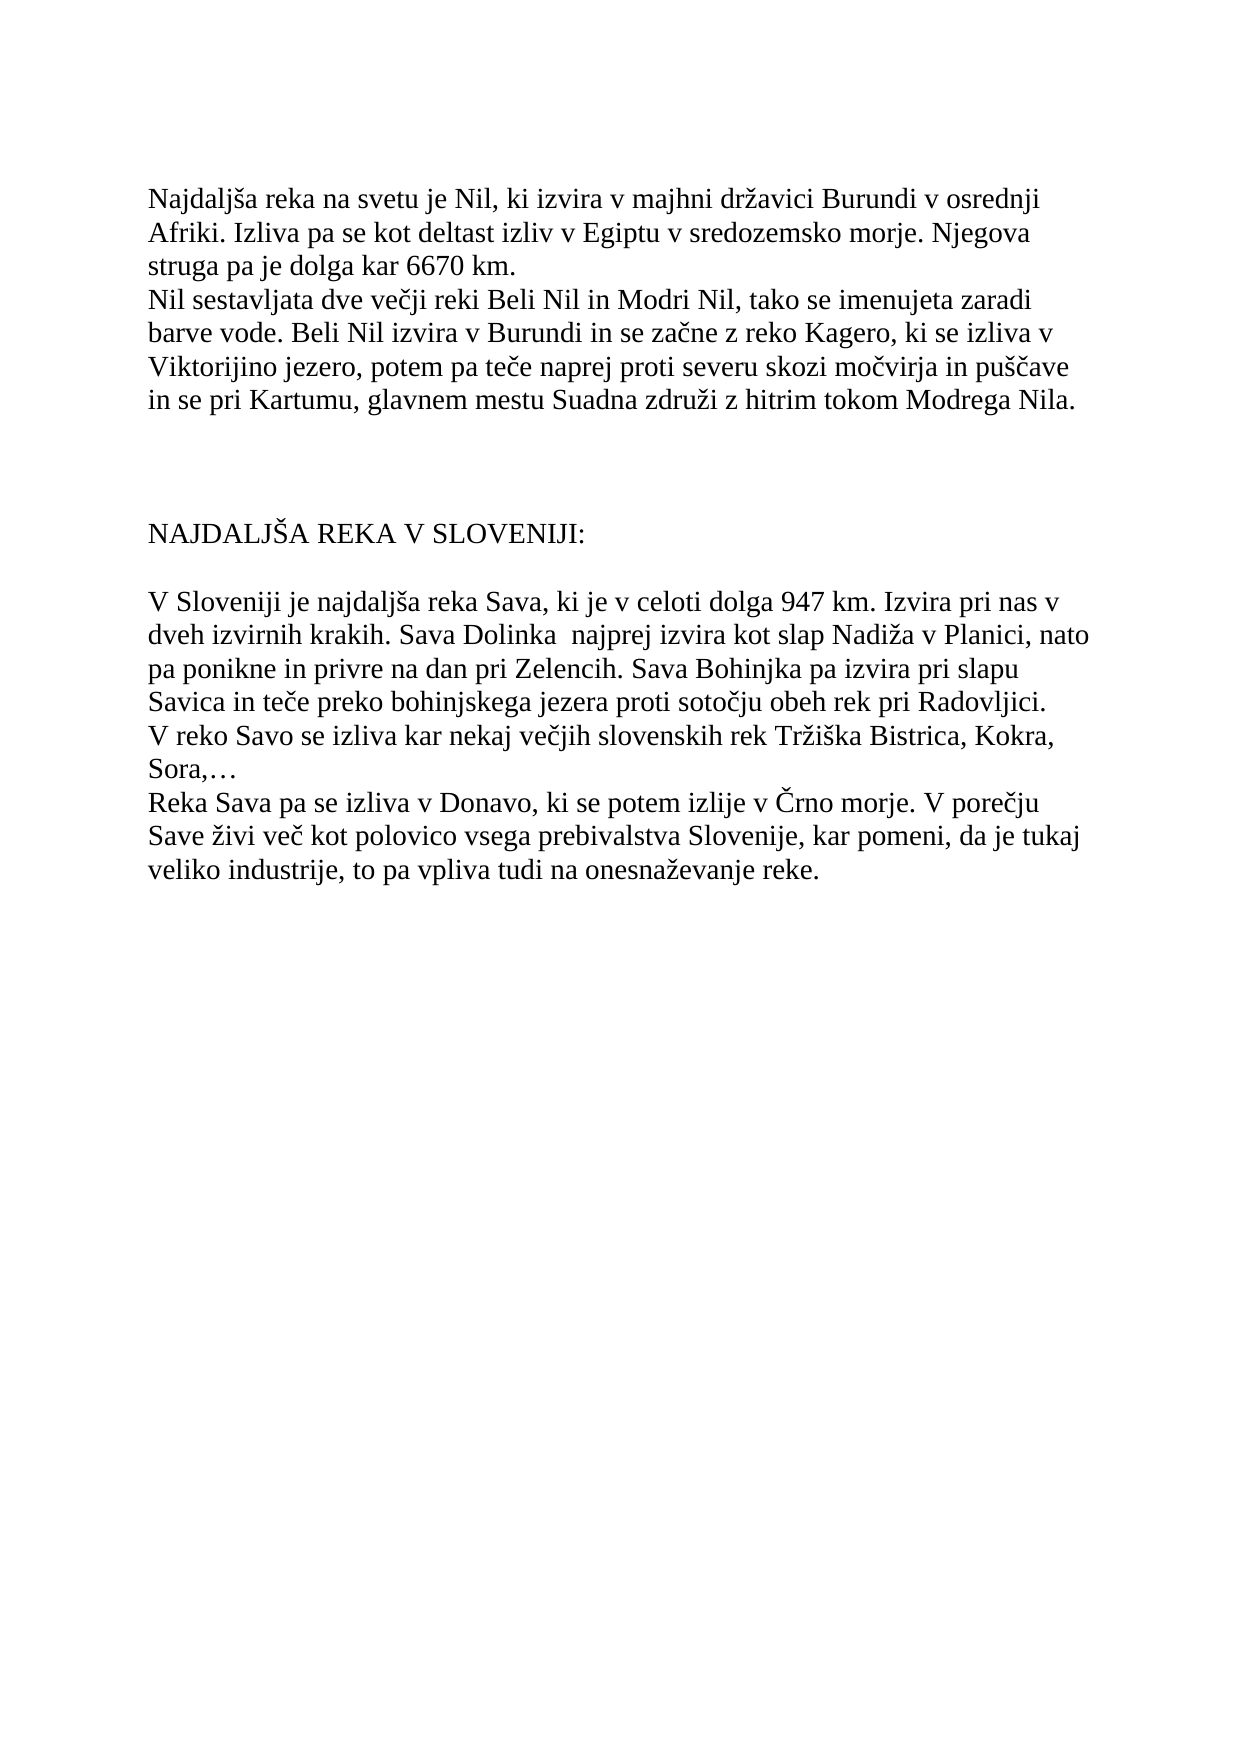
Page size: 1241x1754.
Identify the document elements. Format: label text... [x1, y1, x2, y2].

text Nil sestavljata dve večji reki Beli Nil in Modri Nil, tako se imenujeta zaradi barve vode. Beli Nil izvira v Burundi in se začne z reko Kagero, ki se izliva v Viktorijino jezero, potem pa teče naprej proti severu skozi močvirja in puščave in se pri Kartumu, glavnem mestu Suadna združi z hitrim tokom Modrega Nila. [148, 282, 1093, 416]
text V Sloveniji je najdaljša reka Sava, ki je v celoti dolga 947 km. Izvira pri nas v dveh izvirnih krakih. Sava Dolinka najprej izvira kot slap Nadiža v Planici, nato pa ponikne in privre na dan pri Zelencih. Sava Bohinjka pa izvira pri slapu Savica in teče preko bohinjskega jezera proti sotočju obeh rek pri Radovljici. [148, 584, 1093, 718]
text Reka Sava pa se izliva v Donavo, ki se potem izlije v Črno morje. V porečju Save živi več kot polovico vsega prebivalstva Slovenije, kar pomeni, da je tukaj veliko industrije, to pa vpliva tudi na onesnaževanje reke. [148, 785, 1093, 886]
text Najdaljša reka na svetu je Nil, ki izvira v majhni državici Burundi v osrednji Afriki. Izliva pa se kot deltast izliv v Egiptu v sredozemsko morje. Njegova struga pa je dolga kar 6670 km. [148, 181, 1093, 282]
text NAJDALJŠA REKA V SLOVENIJI: [148, 517, 1093, 550]
text V reko Savo se izliva kar nekaj večjih slovenskih rek Tržiška Bistrica, Kokra, Sora,… [148, 718, 1093, 785]
